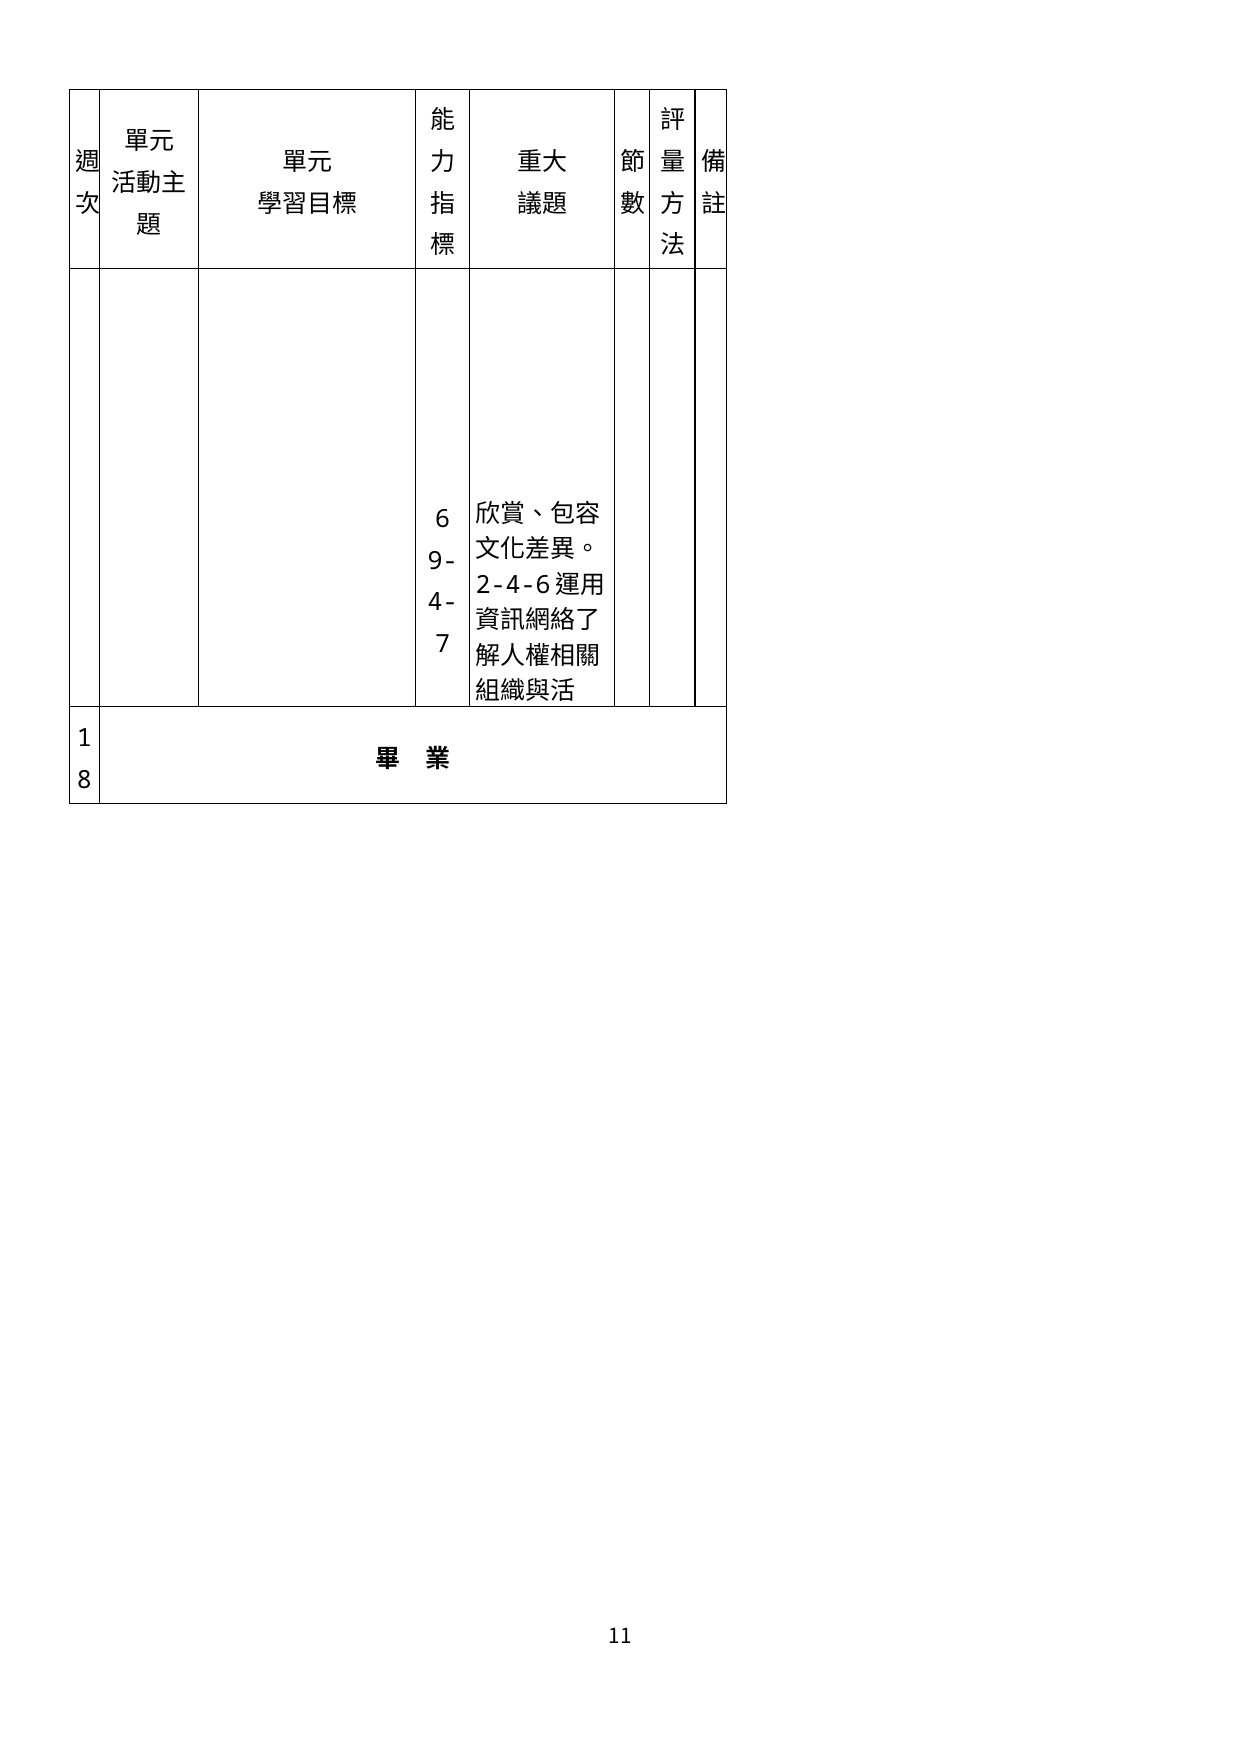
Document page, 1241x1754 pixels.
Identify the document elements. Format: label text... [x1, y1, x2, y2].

table_cell 【環境教育】 5-4-1具有參與國際性環境議題調查研究的經驗。 5-4-4具有提出改善方案、採取行動，進而解決環境問題的經驗。 【人權教育】 1-4-5討論世界公民的責任，並提出一個富有公平、正義永續發展的社會藍圖。 2-4-1了解文化權並能欣賞、包容文化差異。 2-4-6運用資訊網絡了解人權相關組織與活動。 2-4-7探討人權議題對個人、社會及全球的影響。 [470, 269, 614, 706]
table_header 單元 活動主題 [100, 90, 198, 268]
table_cell [1015, 268, 1159, 706]
table_cell [696, 269, 726, 706]
table_cell 畢 業 [100, 707, 726, 802]
table_cell [727, 706, 871, 802]
table_header 能力 指標 [416, 90, 469, 268]
table_cell [70, 269, 99, 706]
table_cell [871, 706, 1015, 802]
table_cell 6 9-4-7 [416, 269, 469, 706]
table_cell [199, 269, 415, 706]
table_cell [1015, 706, 1159, 802]
table_cell 18 [70, 707, 99, 802]
table_header 單元 學習目標 [199, 90, 415, 268]
table_cell [650, 269, 694, 706]
table_header 節數 [615, 90, 649, 268]
table_header 評量 方法 [650, 90, 694, 268]
table_header [871, 89, 1015, 268]
table_header 週 次 [70, 90, 99, 268]
table_cell [100, 269, 198, 706]
table_header [727, 89, 871, 268]
table_cell [615, 269, 649, 706]
table_cell [871, 268, 1015, 706]
table_header [1015, 89, 1159, 268]
table_header 備 註 [696, 90, 726, 268]
table_header 重大 議題 [470, 90, 614, 268]
table_cell [727, 268, 871, 706]
